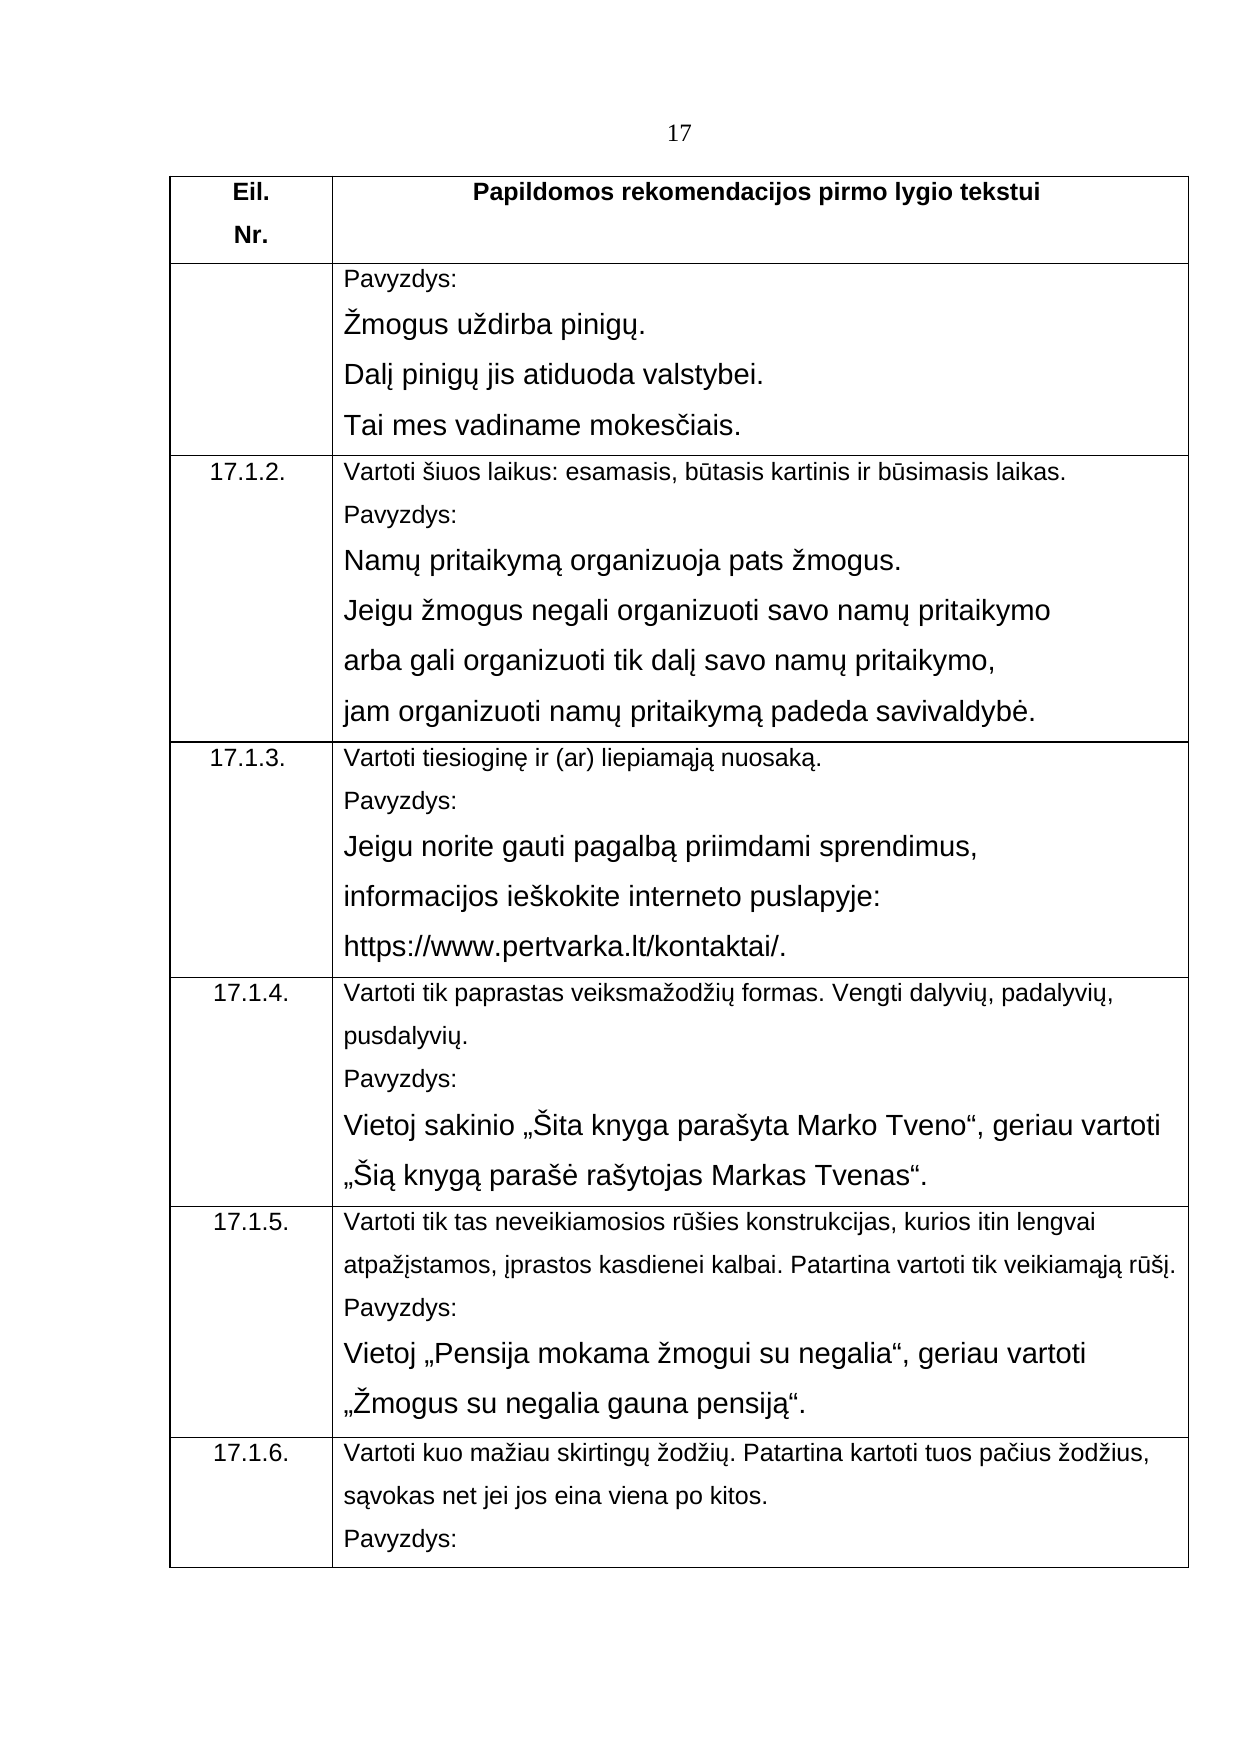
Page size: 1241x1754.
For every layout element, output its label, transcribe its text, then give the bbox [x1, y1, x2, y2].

table_cell 17.1.2. [171, 456, 332, 741]
table_cell [171, 264, 332, 455]
table_cell 17.1.3. [171, 743, 332, 977]
table_cell Vartoti tik paprastas veiksmažodžių formas. Vengti dalyvių, padalyvių, pusdalyvių. Pavyzdys: Vietoj sakinio „Šita knyga parašyta Marko Tveno“, geriau vartoti „Šią knygą parašė rašytojas Markas Tvenas“. [333, 978, 1188, 1206]
table_cell Vartoti šiuos laikus: esamasis, būtasis kartinis ir būsimasis laikas. Pavyzdys: Namų pritaikymą organizuoja pats žmogus. Jeigu žmogus negali organizuoti savo namų pritaikymo arba gali organizuoti tik dalį savo namų pritaikymo, jam organizuoti namų pritaikymą padeda savivaldybė. [333, 456, 1188, 741]
table_cell 17.1.6. [171, 1438, 332, 1567]
table_cell Vartoti tik tas neveikiamosios rūšies konstrukcijas, kurios itin lengvai atpažįstamos, įprastos kasdienei kalbai. Patartina vartoti tik veikiamąją rūšį. Pavyzdys: Vietoj „Pensija mokama žmogui su negalia“, geriau vartoti „Žmogus su negalia gauna pensiją“. [333, 1207, 1188, 1437]
table_cell Vartoti kuo mažiau skirtingų žodžių. Patartina kartoti tuos pačius žodžius, sąvokas net jei jos eina viena po kitos. Pavyzdys: [333, 1438, 1188, 1567]
table_header Papildomos rekomendacijos pirmo lygio tekstui [333, 177, 1188, 263]
table_cell 17.1.4. [171, 978, 332, 1206]
table_cell Pavyzdys: Žmogus uždirba pinigų. Dalį pinigų jis atiduoda valstybei. Tai mes vadiname mokesčiais. [333, 264, 1188, 455]
table_header Eil. Nr. [171, 177, 332, 263]
table_cell 17.1.5. [171, 1207, 332, 1437]
table_cell Vartoti tiesioginę ir (ar) liepiamąją nuosaką. Pavyzdys: Jeigu norite gauti pagalbą priimdami sprendimus, informacijos ieškokite interneto puslapyje: https://www.pertvarka.lt/kontaktai/. [333, 743, 1188, 977]
